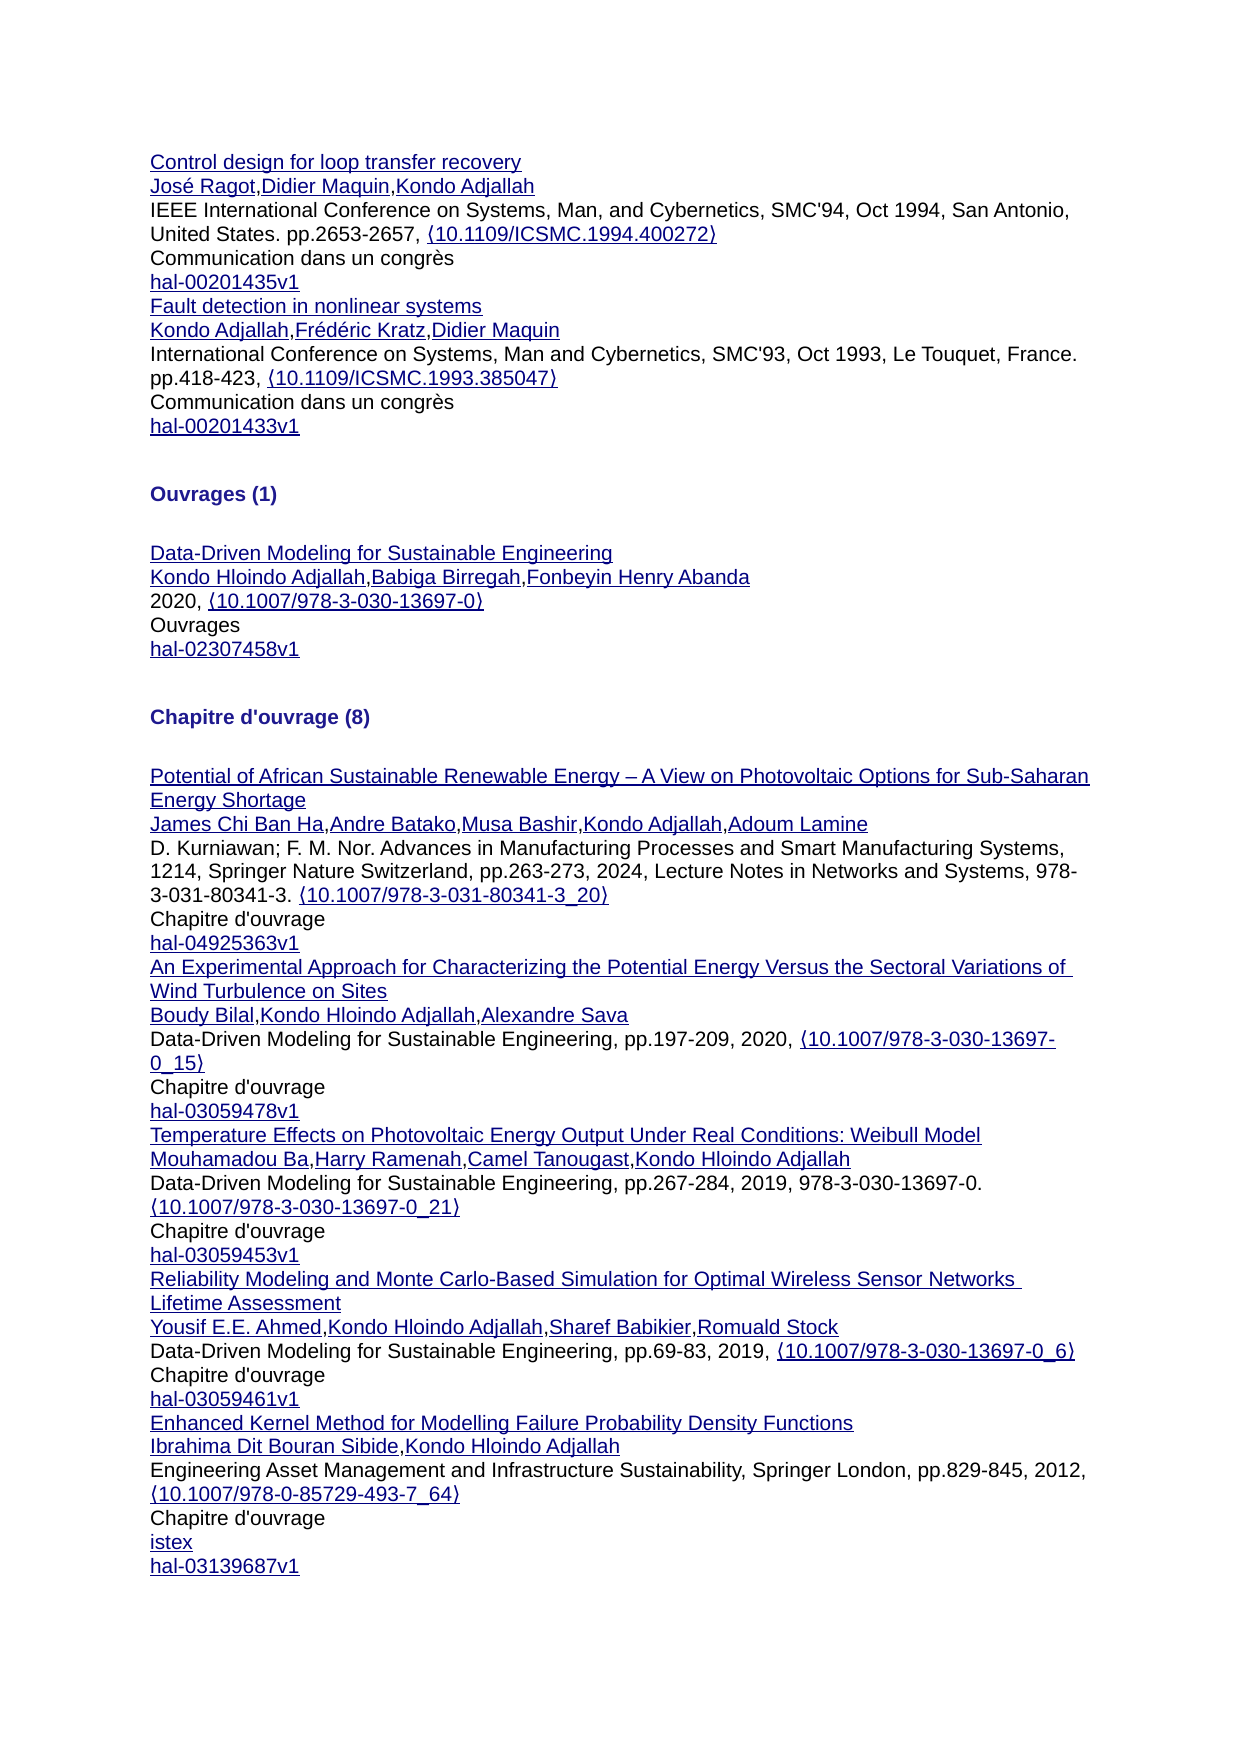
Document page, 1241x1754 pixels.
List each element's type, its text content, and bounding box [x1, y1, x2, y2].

subtitle Ouvrages (1) [150, 482, 1090, 506]
table_cell An Experimental Approach for Characterizing the Potential Energy Versus the Sectoral Variations of Wind Turbulence on Sites Boudy Bilal,Kondo Hloindo Adjallah,Alexandre Sava Data-Driven Modeling for Sustainable Engineering, pp.197-209, 2020, ⟨10.1007/978-3-030-13697-0_15⟩ Chapitre d'ouvrage hal-03059478v1 [150, 955, 1090, 1123]
table_cell Fault detection in nonlinear systems Kondo Adjallah,Frédéric Kratz,Didier Maquin International Conference on Systems, Man and Cybernetics, SMC'93, Oct 1993, Le Touquet, France. pp.418-423, ⟨10.1109/ICSMC.1993.385047⟩ Communication dans un congrès hal-00201433v1 [150, 294, 1090, 437]
table_header Data-Driven Modeling for Sustainable Engineering Kondo Hloindo Adjallah,Babiga Birregah,Fonbeyin Henry Abanda 2020, ⟨10.1007/978-3-030-13697-0⟩ Ouvrages hal-02307458v1 [150, 541, 1090, 660]
subtitle Chapitre d'ouvrage (8) [150, 705, 1090, 729]
table_cell Reliability Modeling and Monte Carlo-Based Simulation for Optimal Wireless Sensor Networks Lifetime Assessment Yousif E.E. Ahmed,Kondo Hloindo Adjallah,Sharef Babikier,Romuald Stock Data-Driven Modeling for Sustainable Engineering, pp.69-83, 2019, ⟨10.1007/978-3-030-13697-0_6⟩ Chapitre d'ouvrage hal-03059461v1 [150, 1267, 1090, 1410]
table_header Potential of African Sustainable Renewable Energy – A View on Photovoltaic Options for Sub-Saharan [150, 764, 1090, 784]
table_cell Control design for loop transfer recovery José Ragot,Didier Maquin,Kondo Adjallah IEEE International Conference on Systems, Man, and Cybernetics, SMC'94, Oct 1994, San Antonio, United States. pp.2653-2657, ⟨10.1109/ICSMC.1994.400272⟩ Communication dans un congrès hal-00201435v1 [150, 150, 1090, 294]
table_cell Temperature Effects on Photovoltaic Energy Output Under Real Conditions: Weibull Model Mouhamadou Ba,Harry Ramenah,Camel Tanougast,Kondo Hloindo Adjallah Data-Driven Modeling for Sustainable Engineering, pp.267-284, 2019, 978-3-030-13697-0. ⟨10.1007/978-3-030-13697-0_21⟩ Chapitre d'ouvrage hal-03059453v1 [150, 1123, 1090, 1267]
table_cell Enhanced Kernel Method for Modelling Failure Probability Density Functions Ibrahima Dit Bouran Sibide,Kondo Hloindo Adjallah Engineering Asset Management and Infrastructure Sustainability, Springer London, pp.829-845, 2012, ⟨10.1007/978-0-85729-493-7_64⟩ Chapitre d'ouvrage istex hal-03139687v1 [150, 1410, 1090, 1578]
table_header Energy Shortage James Chi Ban Ha,Andre Batako,Musa Bashir,Kondo Adjallah,Adoum Lamine D. Kurniawan; F. M. Nor. Advances in Manufacturing Processes and Smart Manufacturing Systems, 1214, Springer Nature Switzerland, pp.263-273, 2024, Lecture Notes in Networks and Systems, 978-3-031-80341-3. ⟨10.1007/978-3-031-80341-3_20⟩ Chapitre d'ouvrage hal-04925363v1 [150, 786, 1090, 955]
